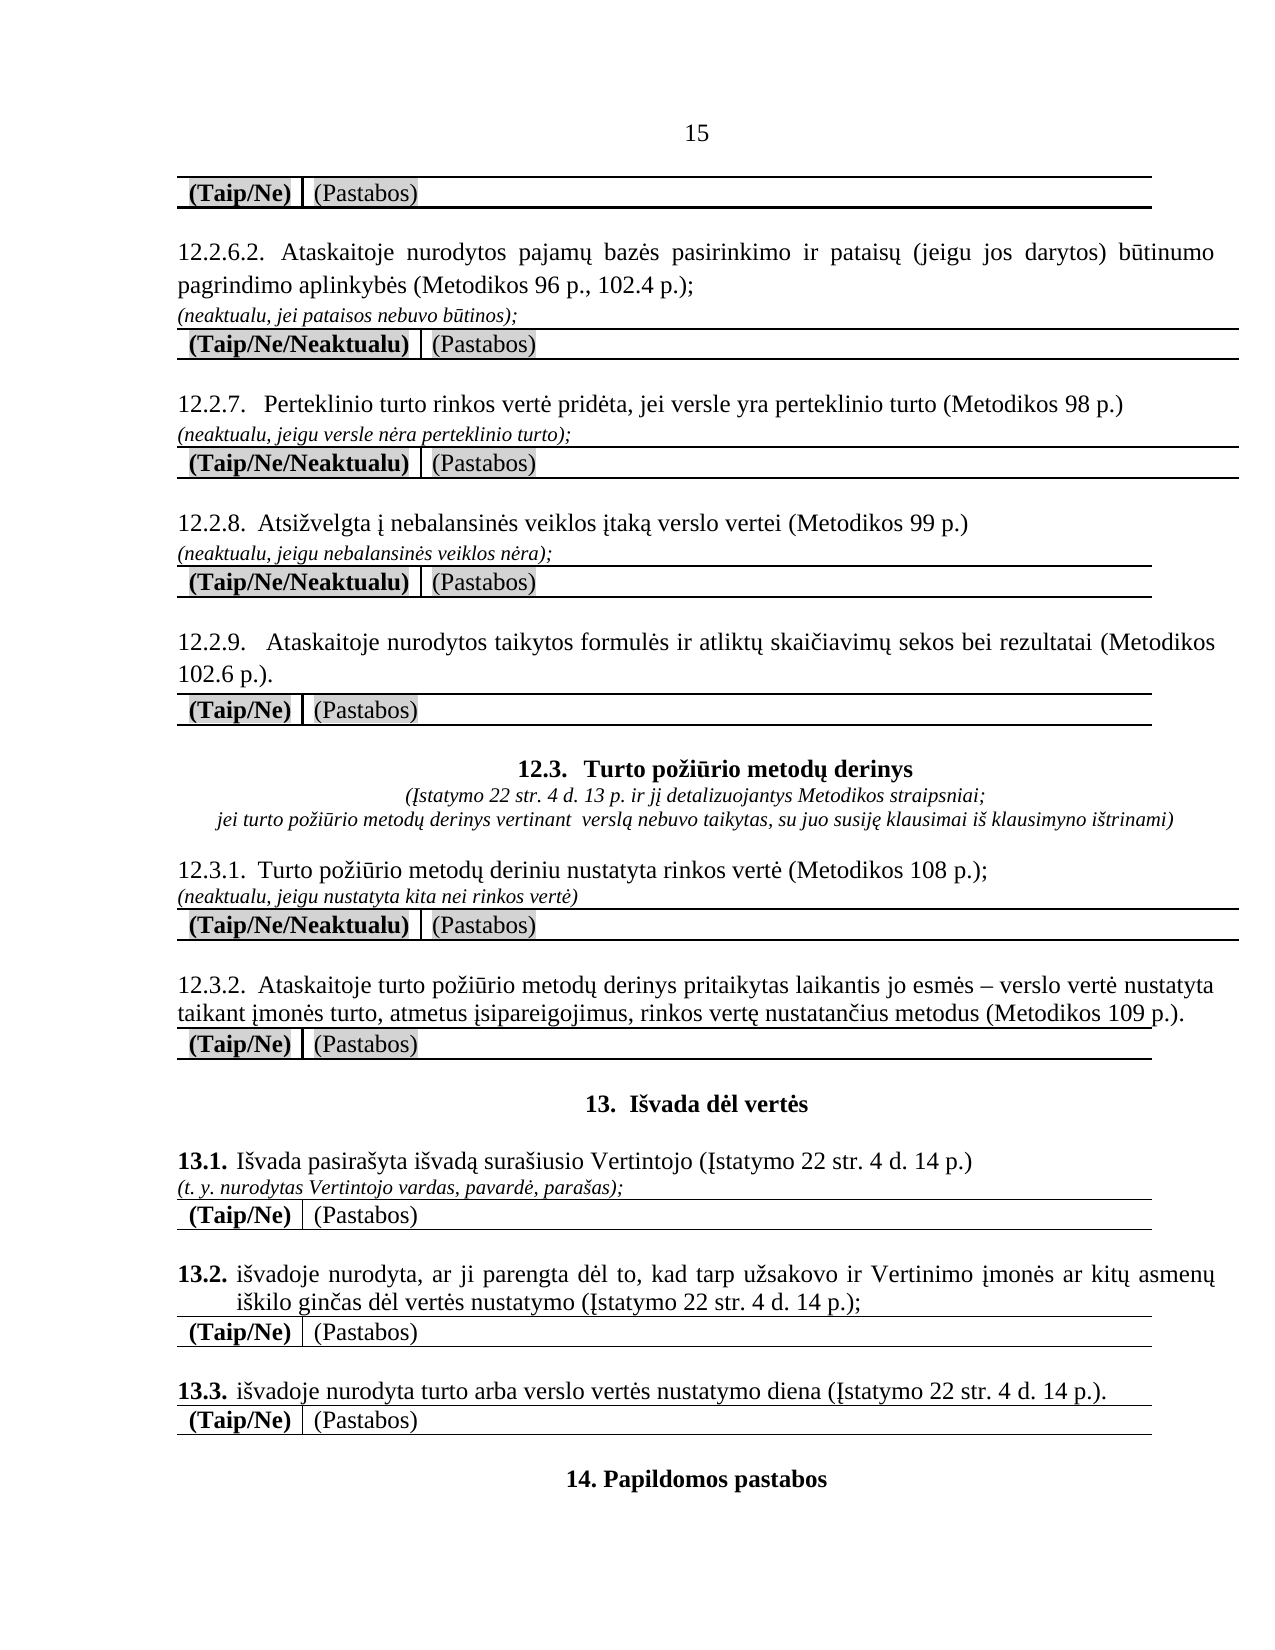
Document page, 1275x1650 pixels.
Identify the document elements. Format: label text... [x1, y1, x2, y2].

text 12.2.9. Ataskaitoje nurodytos taikytos formulės ir atliktų skaičiavimų sekos bei rezultatai (Metodikos 102.6 p.). [177, 627, 1216, 688]
table_header (Taip/Ne) [177, 1029, 301, 1058]
text 13.2. išvadoje nurodyta, ar ji parengta dėl to, kad tarp užsakovo ir Vertinimo įmonės ar kitų asmenų iškilo ginčas dėl vertės nustatymo (Įstatymo 22 str. 4 d. 14 p.); [177, 1259, 1216, 1316]
table_header (Pastabos) [422, 448, 1238, 477]
table_header (Pastabos) [303, 1317, 1152, 1346]
table_header (Pastabos) [304, 1029, 1152, 1058]
table_header (Pastabos) [304, 695, 1152, 723]
table_header (Taip/Ne) [177, 695, 301, 723]
table_header (Taip/Ne/Neaktualu) [177, 448, 420, 477]
text 12.3.2. Ataskaitoje turto požiūrio metodų derinys pritaikytas laikantis jo esmės – verslo vertė nustatyta taikant įmonės turto, atmetus įsipareigojimus, rinkos vertę nustatančius metodus (Metodikos 109 p.). [177, 970, 1216, 1027]
table_header (Taip/Ne/Neaktualu) [177, 567, 420, 596]
text (neaktualu, jei pataisos nebuvo būtinos); [177, 303, 1216, 327]
table_header (Taip/Ne/Neaktualu) [177, 330, 420, 358]
text 12.3.1. Turto požiūrio metodų deriniu nustatyta rinkos vertė (Metodikos 108 p.); [177, 855, 1216, 884]
table_header (Pastabos) [422, 910, 1238, 939]
table_header (Taip/Ne) [177, 1317, 302, 1346]
text 13.1. Išvada pasirašyta išvadą surašiusio Vertintojo (Įstatymo 22 str. 4 d. 14 p.) [177, 1146, 1216, 1175]
table_header (Pastabos) [422, 567, 1152, 596]
text (t. y. nurodytas Vertintojo vardas, pavardė, parašas); [177, 1175, 1216, 1199]
table_header (Pastabos) [303, 1406, 1152, 1434]
text 12.2.7. Perteklinio turto rinkos vertė pridėta, jei versle yra perteklinio turto (Metodikos 98 p.) [177, 389, 1216, 418]
text (neaktualu, jeigu nustatyta kita nei rinkos vertė) [177, 884, 1216, 908]
table_header (Pastabos) [303, 1200, 1152, 1229]
table_header (Pastabos) [304, 178, 1152, 206]
table_header (Taip/Ne/Neaktualu) [177, 910, 420, 939]
text 12.2.6.2. Ataskaitoje nurodytos pajamų bazės pasirinkimo ir pataisų (jeigu jos darytos) būtinumo pagrindimo aplinkybės (Metodikos 96 p., 102.4 p.); [177, 237, 1216, 299]
text 12.3. Turto požiūrio metodų derinys [215, 754, 1216, 783]
table_header (Pastabos) [422, 330, 1238, 358]
table_header (Taip/Ne) [177, 178, 301, 206]
text 13. Išvada dėl vertės [177, 1089, 1216, 1118]
text 14. Papildomos pastabos [177, 1464, 1216, 1493]
text (neaktualu, jeigu nebalansinės veiklos nėra); [177, 541, 1216, 565]
text jei turto požiūrio metodų derinys vertinant verslą nebuvo taikytas, su juo susiję klausimai iš klausimyno ištrinami) [177, 807, 1216, 831]
table_header (Taip/Ne) [177, 1406, 302, 1434]
text (Įstatymo 22 str. 4 d. 13 p. ir jį detalizuojantys Metodikos straipsniai; [177, 783, 1216, 807]
table_header (Taip/Ne) [177, 1200, 302, 1229]
text 12.2.8. Atsižvelgta į nebalansinės veiklos įtaką verslo vertei (Metodikos 99 p.) [177, 508, 1216, 537]
text (neaktualu, jeigu versle nėra perteklinio turto); [177, 422, 1216, 446]
text 13.3. išvadoje nurodyta turto arba verslo vertės nustatymo diena (Įstatymo 22 str. 4 d. 14 p.). [177, 1376, 1216, 1404]
